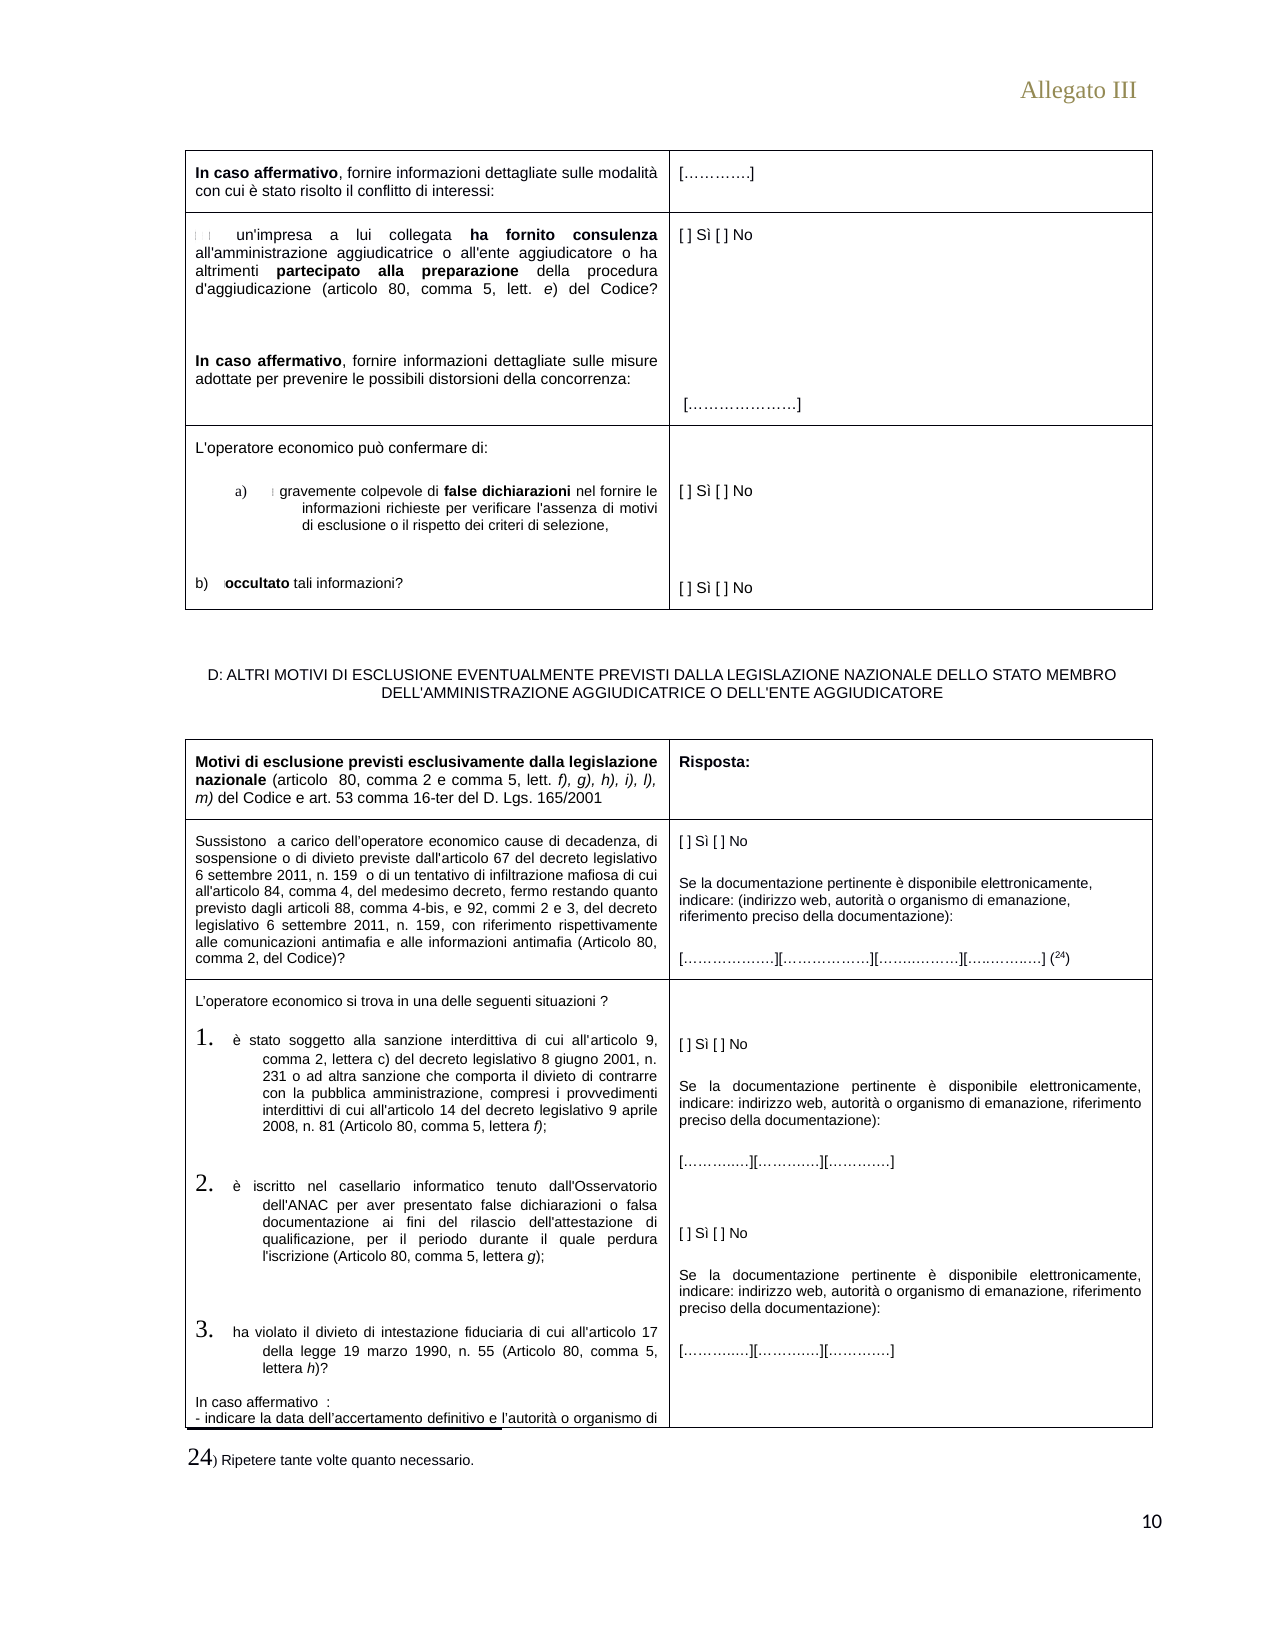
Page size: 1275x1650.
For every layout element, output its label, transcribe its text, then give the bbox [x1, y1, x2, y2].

table_cell [ ] Sì [ ] No […………………] [670, 213, 1152, 425]
table_cell L'operatore economico è a conoscenza di qualsiasi conflitto di interessi() legato alla sua partecipazione alla procedura di appalto (articolo 80, comma 5, lett. d) del Codice)? In caso affermativo, fornire informazioni dettagliate sulle modalità con cui è stato risolto il conflitto di interessi: [186, 151, 669, 212]
table_cell [………….] [670, 151, 1152, 212]
table_cell L’operatore economico si trova in una delle seguenti situazioni ? è stato soggetto alla sanzione interdittiva di cui all'articolo 9, comma 2, lettera c) del decreto legislativo 8 giugno 2001, n. 231 o ad altra sanzione che comporta il divieto di contrarre con la pubblica amministrazione, compresi i provvedimenti interdittivi di cui all'articolo 14 del decreto legislativo 9 aprile 2008, n. 81 (Articolo 80, comma 5, lettera f); è iscritto nel casellario informatico tenuto dall'Osservatorio dell'ANAC per aver presentato false dichiarazioni o falsa documentazione ai fini del rilascio dell'attestazione di qualificazione, per il periodo durante il quale perdura l'iscrizione (Articolo 80, comma 5, lettera g); ha violato il divieto di intestazione fiduciaria di cui all'articolo 17 della legge 19 marzo 1990, n. 55 (Articolo 80, comma 5, lettera h)? In caso affermativo : - indicare la data dell’accertamento definitivo e l’autorità o organismo di [186, 980, 669, 1427]
table_cell [ ] Sì [ ] No Se la documentazione pertinente è disponibile elettronicamente, indicare: indirizzo web, autorità o organismo di emanazione, riferimento preciso della documentazione): [………..…][……….…][……….…] [ ] Sì [ ] No Se la documentazione pertinente è disponibile elettronicamente, indicare: indirizzo web, autorità o organismo di emanazione, riferimento preciso della documentazione): [………..…][……….…][……….…] [670, 980, 1152, 1427]
table_cell L'operatore economico o un'impresa a lui collegata ha fornito consulenza all'amministrazione aggiudicatrice o all'ente aggiudicatore o ha altrimenti partecipato alla preparazione della procedura d'aggiudicazione (articolo 80, comma 5, lett. e) del Codice? In caso affermativo, fornire informazioni dettagliate sulle misure adottate per prevenire le possibili distorsioni della concorrenza: [186, 213, 669, 425]
table_cell [ ] Sì [ ] No Se la documentazione pertinente è disponibile elettronicamente, indicare: (indirizzo web, autorità o organismo di emanazione, riferimento preciso della documentazione): […………….…][………………][……..………][…..……..…] () [670, 820, 1152, 979]
table_header Motivi di esclusione previsti esclusivamente dalla legislazione nazionale (articolo 80, comma 2 e comma 5, lett. f), g), h), i), l), m) del Codice e art. 53 comma 16-ter del D. Lgs. 165/2001 [186, 740, 669, 819]
table_header Risposta: [670, 740, 1152, 819]
table_cell Sussistono a carico dell’operatore economico cause di decadenza, di sospensione o di divieto previste dall'articolo 67 del decreto legislativo 6 settembre 2011, n. 159 o di un tentativo di infiltrazione mafiosa di cui all'articolo 84, comma 4, del medesimo decreto, fermo restando quanto previsto dagli articoli 88, comma 4-bis, e 92, commi 2 e 3, del decreto legislativo 6 settembre 2011, n. 159, con riferimento rispettivamente alle comunicazioni antimafia e alle informazioni antimafia (Articolo 80, comma 2, del Codice)? [186, 820, 669, 979]
title D: Altri motivi di esclusione eventualmente previsti dalla legislazione nazionale dello Stato membro dell'amministrazione aggiudicatrice o dell'ente aggiudicatore [187, 665, 1137, 701]
table_cell [ ] Sì [ ] No [ ] Sì [ ] No [670, 426, 1152, 609]
table_cell L'operatore economico può confermare di: non essersi reso gravemente colpevole di false dichiarazioni nel fornire le informazioni richieste per verificare l'assenza di motivi di esclusione o il rispetto dei criteri di selezione, b) non avere occultato tali informazioni? [186, 426, 669, 609]
